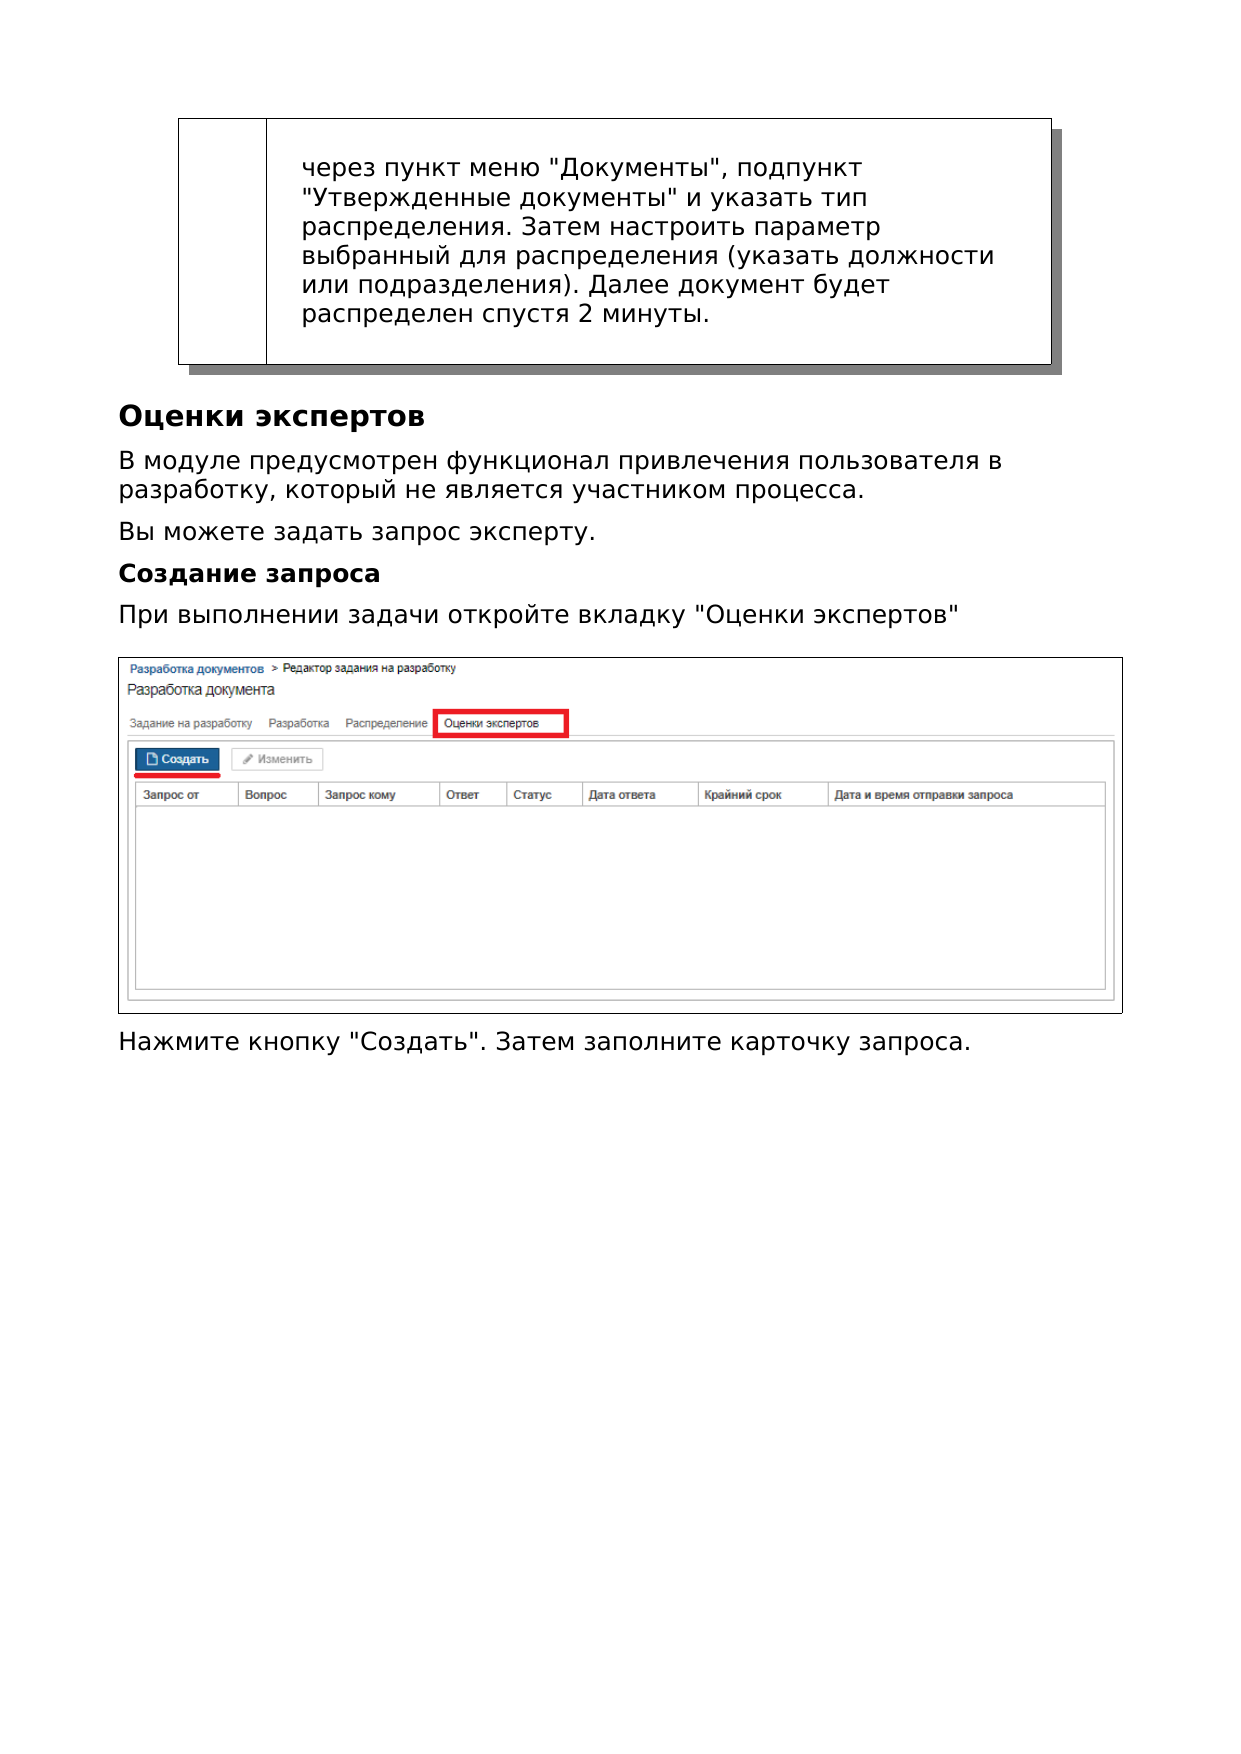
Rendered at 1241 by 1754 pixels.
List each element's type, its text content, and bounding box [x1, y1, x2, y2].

subtitle Оценки экспертов [118, 400, 1122, 434]
text Создание запроса [118, 559, 1122, 588]
text Вы можете задать запрос эксперту. [118, 517, 1122, 546]
table_header [179, 119, 266, 364]
text Нажмите кнопку "Создать". Затем заполните карточку запроса. [118, 1027, 1122, 1057]
picture [121, 660, 1120, 1004]
table_header через пункт меню "Документы", подпункт "Утвержденные документы" и указать тип распределения. Затем настроить параметр выбранный для распределения (указать должности или подразделения). Далее документ будет распределен спустя 2 минуты. [267, 119, 1051, 364]
table_header [119, 658, 1122, 1013]
text В модуле предусмотрен функционал привлечения пользователя в разработку, который не является участником процесса. [118, 446, 1122, 504]
text При выполнении задачи откройте вкладку "Оценки экспертов" [118, 600, 1122, 629]
